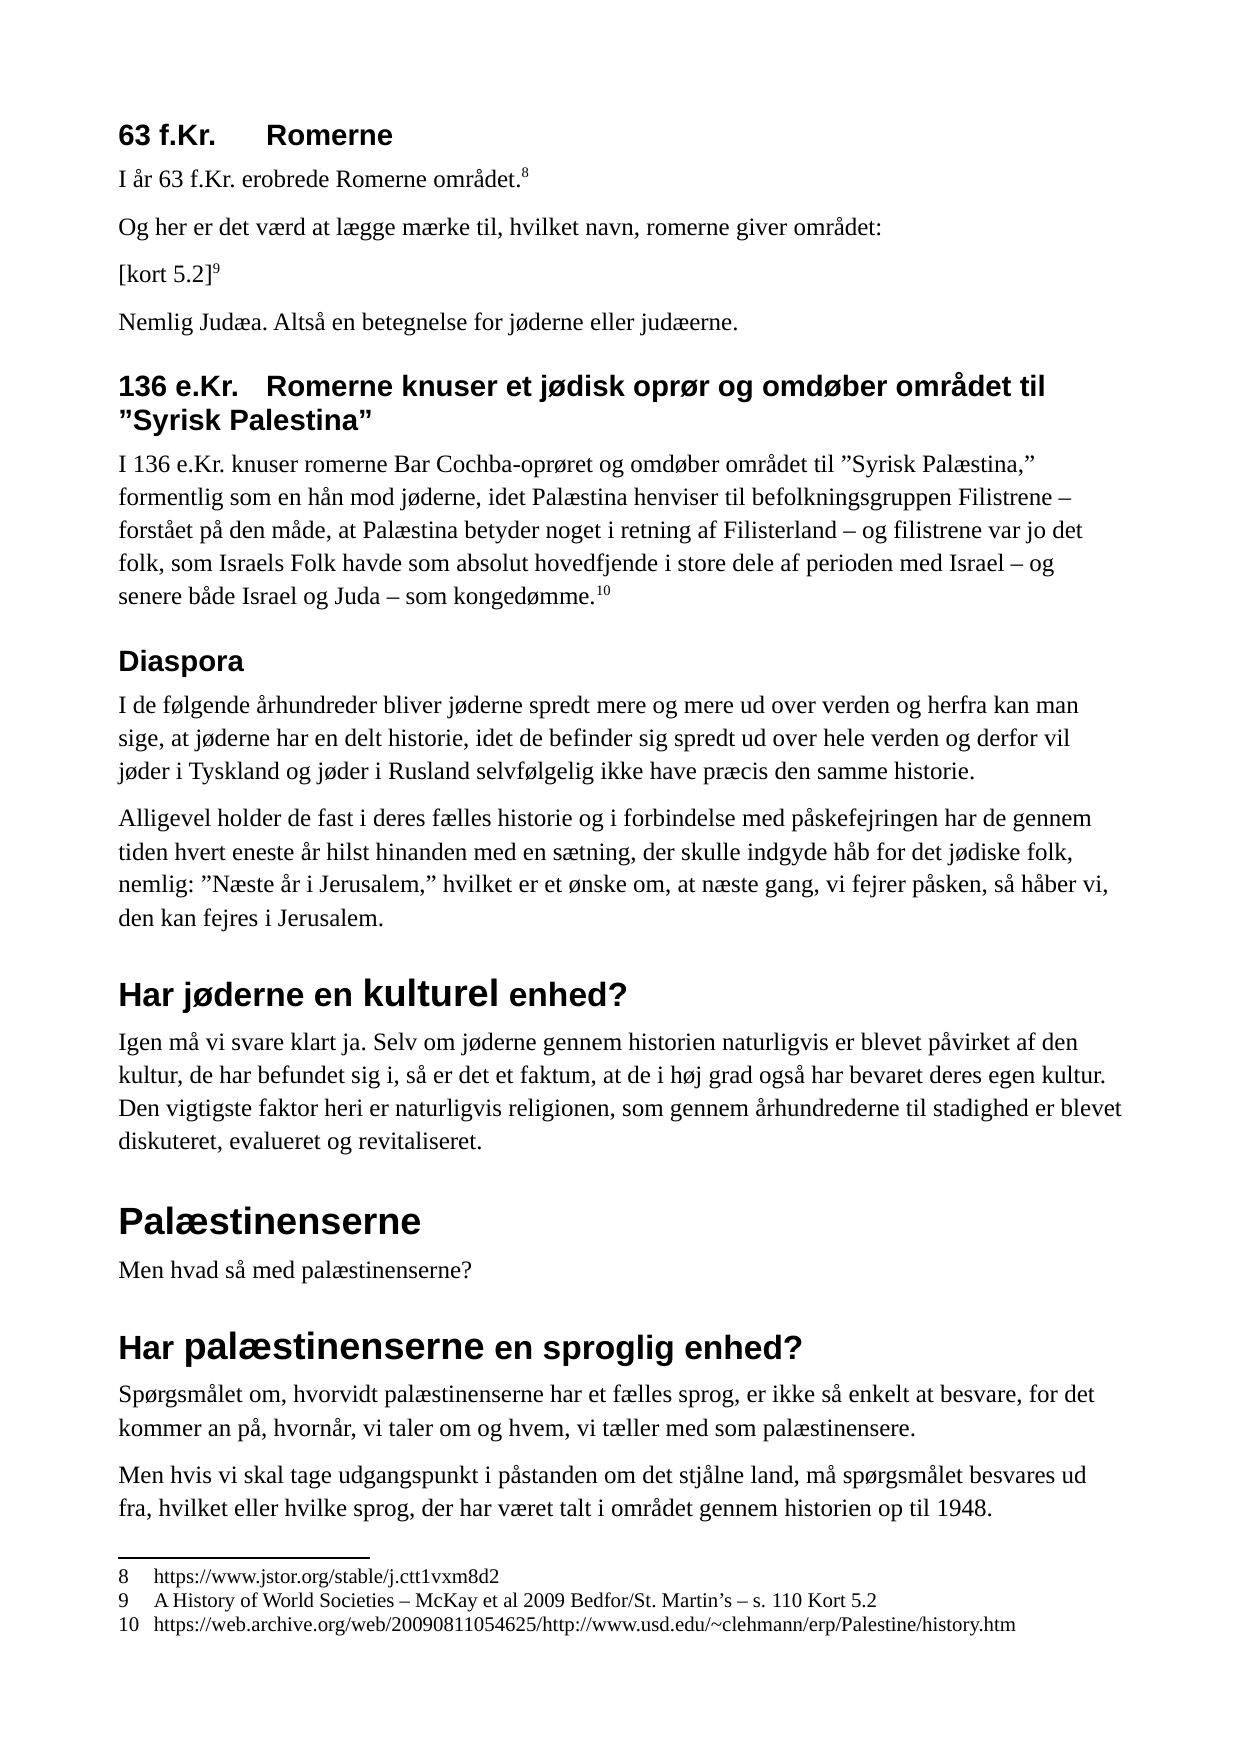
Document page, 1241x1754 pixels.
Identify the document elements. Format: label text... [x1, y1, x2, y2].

subtitle 136 e.Kr. Romerne knuser et jødisk oprør og omdøber området til ”Syrisk Palestina” [118, 369, 1122, 437]
text https://web.archive.org/web/20090811054625/http://www.usd.edu/~clehmann/erp/Palestine/history.htm [118, 1612, 1122, 1636]
text Nemlig Judæa. Altså en betegnelse for jøderne eller judæerne. [118, 307, 1122, 336]
text Men hvad så med palæstinenserne? [118, 1255, 1122, 1284]
text Igen må vi svare klart ja. Selv om jøderne gennem historien naturligvis er blevet påvirket af den kultur, de har befundet sig i, så er det et faktum, at de i høj grad også har bevaret deres egen kultur. Den vigtigste faktor heri er naturligvis religionen, som gennem århundrederne til stadighed er blevet diskuteret, evalueret og revitaliseret. [118, 1027, 1122, 1155]
text Alligevel holder de fast i deres fælles historie og i forbindelse med påskefejringen har de gennem tiden hvert eneste år hilst hinanden med en sætning, der skulle indgyde håb for det jødiske folk, nemlig: ”Næste år i Jerusalem,” hvilket er et ønske om, at næste gang, vi fejrer påsken, så håber vi, den kan fejres i Jerusalem. [118, 803, 1122, 931]
subtitle Har palæstinenserne en sproglig enhed? [118, 1323, 1122, 1367]
text Men hvis vi skal tage udgangspunkt i påstanden om det stjålne land, må spørgsmålet besvares ud fra, hvilket eller hvilke sprog, der har været talt i området gennem historien op til 1948. [118, 1460, 1122, 1522]
subtitle 63 f.Kr. Romerne [118, 118, 1122, 152]
text Spørgsmålet om, hvorvidt palæstinenserne har et fælles sprog, er ikke så enkelt at besvare, for det kommer an på, hvornår, vi taler om og hvem, vi tæller med som palæstinensere. [118, 1379, 1122, 1441]
text [kort 5.2] [118, 259, 1122, 288]
text Og her er det værd at lægge mærke til, hvilket navn, romerne giver området: [118, 212, 1122, 241]
text I 136 e.Kr. knuser romerne Bar Cochba-oprøret og omdøber området til ”Syrisk Palæstina,” formentlig som en hån mod jøderne, idet Palæstina henviser til befolkningsgruppen Filistrene – forstået på den måde, at Palæstina betyder noget i retning af Filisterland – og filistrene var jo det folk, som Israels Folk havde som absolut hovedfjende i store dele af perioden med Israel – og senere både Israel og Juda – som kongedømme. [118, 449, 1122, 610]
subtitle Har jøderne en kulturel enhed? [118, 971, 1122, 1015]
subtitle Palæstinenserne [118, 1199, 1122, 1242]
text A History of World Societies – McKay et al 2009 Bedfor/St. Martin’s – s. 110 Kort 5.2 [118, 1588, 1122, 1612]
text I år 63 f.Kr. erobrede Romerne området. [118, 164, 1122, 193]
text I de følgende århundreder bliver jøderne spredt mere og mere ud over verden og herfra kan man sige, at jøderne har en delt historie, idet de befinder sig spredt ud over hele verden og derfor vil jøder i Tyskland og jøder i Rusland selvfølgelig ikke have præcis den samme historie. [118, 690, 1122, 785]
text https://www.jstor.org/stable/j.ctt1vxm8d2 [118, 1564, 1122, 1588]
subtitle Diaspora [118, 644, 1122, 677]
